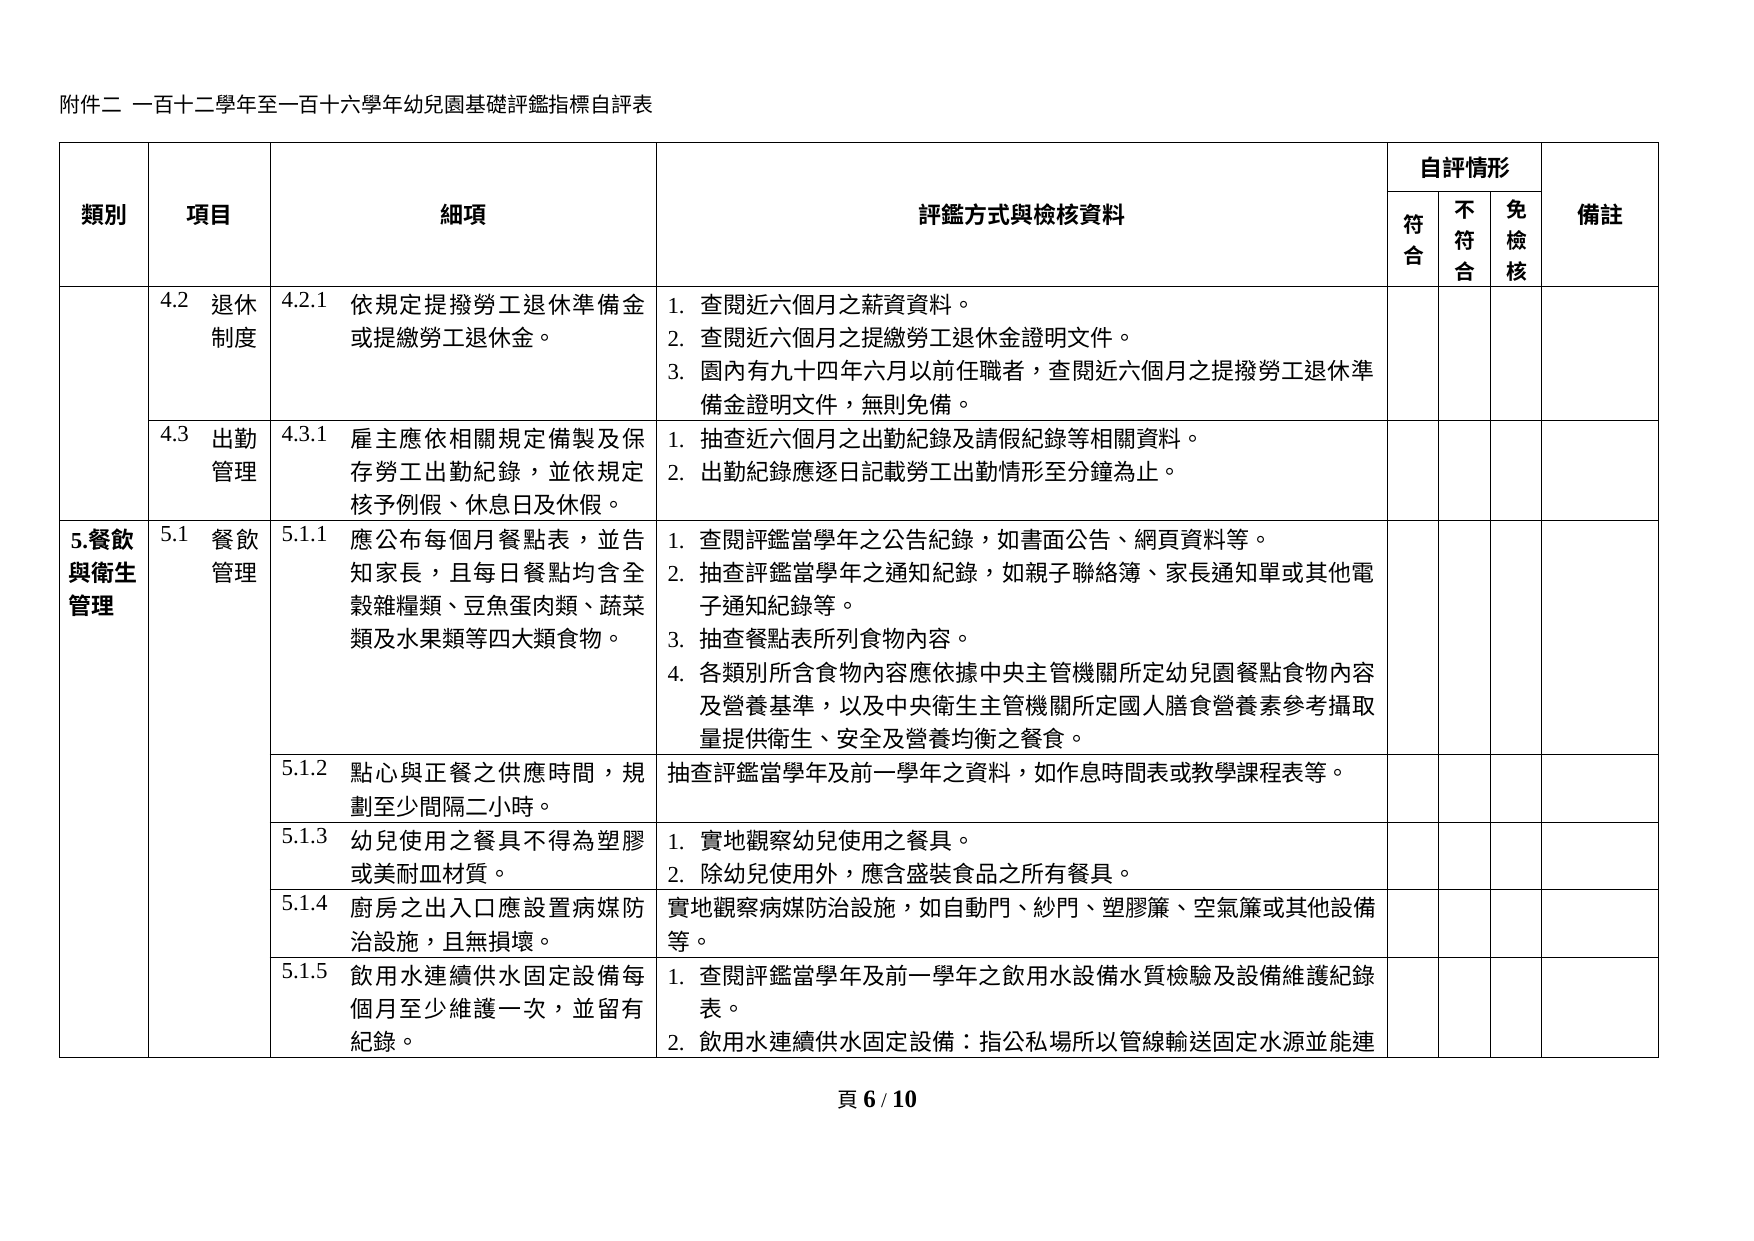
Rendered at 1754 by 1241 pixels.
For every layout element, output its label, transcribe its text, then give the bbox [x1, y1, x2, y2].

table_cell 5.1.1 [271, 521, 339, 754]
table_cell [1388, 823, 1438, 889]
table_cell [1388, 755, 1438, 822]
table_cell 5.餐飲 與衛生 管理 [60, 521, 148, 1057]
table_cell 5.1 [149, 521, 206, 1057]
table_cell [1491, 890, 1541, 957]
table_cell 5.1.2 [271, 755, 339, 822]
table_cell [1439, 958, 1490, 1057]
table_cell 不符合 [1439, 192, 1490, 286]
table_cell [1542, 890, 1658, 957]
table_cell [60, 287, 148, 520]
table_cell 查閱近六個月之薪資資料。 查閱近六個月之提繳勞工退休金證明文件。 園內有九十四年六月以前任職者，查閱近六個月之提撥勞工退休準備金證明文件，無則免備。 [657, 287, 1387, 420]
table_cell 4.2 [149, 287, 206, 420]
table_cell 4.3.1 [271, 421, 339, 520]
table_cell 退休制度 [206, 287, 270, 420]
table_cell [1491, 755, 1541, 822]
table_cell 5.1.5 [271, 958, 339, 1057]
table_header 自評情形 [1388, 143, 1541, 191]
table_cell 5.1.4 [271, 890, 339, 957]
table_cell 應公布每個月餐點表，並告知家長，且每日餐點均含全穀雜糧類、豆魚蛋肉類、蔬菜類及水果類等四大類食物。 [339, 521, 656, 754]
table_cell 查閱評鑑當學年及前一學年之飲用水設備水質檢驗及設備維護紀錄表。 飲用水連續供水固定設備：指公私場所以管線輸送固定水源並能連 [657, 958, 1387, 1057]
table_cell 依規定提撥勞工退休準備金或提繳勞工退休金。 [339, 287, 656, 420]
table_cell [1491, 823, 1541, 889]
table_cell 點心與正餐之供應時間，規劃至少間隔二小時。 [339, 755, 656, 822]
table_header 類別 [60, 143, 148, 286]
table_cell 廚房之出入口應設置病媒防治設施，且無損壞。 [339, 890, 656, 957]
table_cell [1388, 890, 1438, 957]
table_cell 幼兒使用之餐具不得為塑膠或美耐皿材質。 [339, 823, 656, 889]
table_cell [1439, 521, 1490, 754]
table_cell 抽查近六個月之出勤紀錄及請假紀錄等相關資料。 出勤紀錄應逐日記載勞工出勤情形至分鐘為止。 [657, 421, 1387, 520]
table_cell [1491, 287, 1541, 420]
table_cell [1542, 287, 1658, 420]
table_cell [1491, 958, 1541, 1057]
table_cell [1491, 521, 1541, 754]
table_cell [1542, 421, 1658, 520]
table_header 備註 [1542, 143, 1658, 286]
table_cell 5.1.3 [271, 823, 339, 889]
table_cell [1388, 521, 1438, 754]
table_cell [1542, 823, 1658, 889]
table_header 項目 [149, 143, 270, 286]
table_cell [1388, 287, 1438, 420]
table_cell 實地觀察病媒防治設施，如自動門、紗門、塑膠簾、空氣簾或其他設備等。 [657, 890, 1387, 957]
table_cell 餐飲管理 [206, 521, 270, 1057]
table_header 評鑑方式與檢核資料 [657, 143, 1387, 286]
table_cell 飲用水連續供水固定設備每個月至少維護一次，並留有紀錄。 [339, 958, 656, 1057]
table_cell [1542, 521, 1658, 754]
table_cell [1439, 890, 1490, 957]
table_cell 實地觀察幼兒使用之餐具。 除幼兒使用外，應含盛裝食品之所有餐具。 [657, 823, 1387, 889]
table_cell 4.2.1 [271, 287, 339, 420]
table_cell 符合 [1388, 192, 1438, 286]
table_cell 4.3 [149, 421, 206, 520]
table_cell 免檢核 [1491, 192, 1541, 286]
table_cell 雇主應依相關規定備製及保存勞工出勤紀錄，並依規定核予例假、休息日及休假。 [339, 421, 656, 520]
table_cell 查閱評鑑當學年之公告紀錄，如書面公告、網頁資料等。 抽查評鑑當學年之通知紀錄，如親子聯絡簿、家長通知單或其他電子通知紀錄等。 抽查餐點表所列食物內容。 各類別所含食物內容應依據中央主管機關所定幼兒園餐點食物內容及營養基準，以及中央衛生主管機關所定國人膳食營養素參考攝取量提供衛生、安全及營養均衡之餐食。 [657, 521, 1387, 754]
table_cell 抽查評鑑當學年及前一學年之資料，如作息時間表或教學課程表等。 [657, 755, 1387, 822]
table_cell [1542, 755, 1658, 822]
table_cell [1439, 287, 1490, 420]
table_cell [1388, 958, 1438, 1057]
table_cell [1439, 421, 1490, 520]
table_cell [1542, 958, 1658, 1057]
table_cell [1439, 823, 1490, 889]
table_cell [1439, 755, 1490, 822]
table_cell [1388, 421, 1438, 520]
table_header 細項 [271, 143, 656, 286]
table_cell 出勤管理 [206, 421, 270, 520]
table_cell [1491, 421, 1541, 520]
